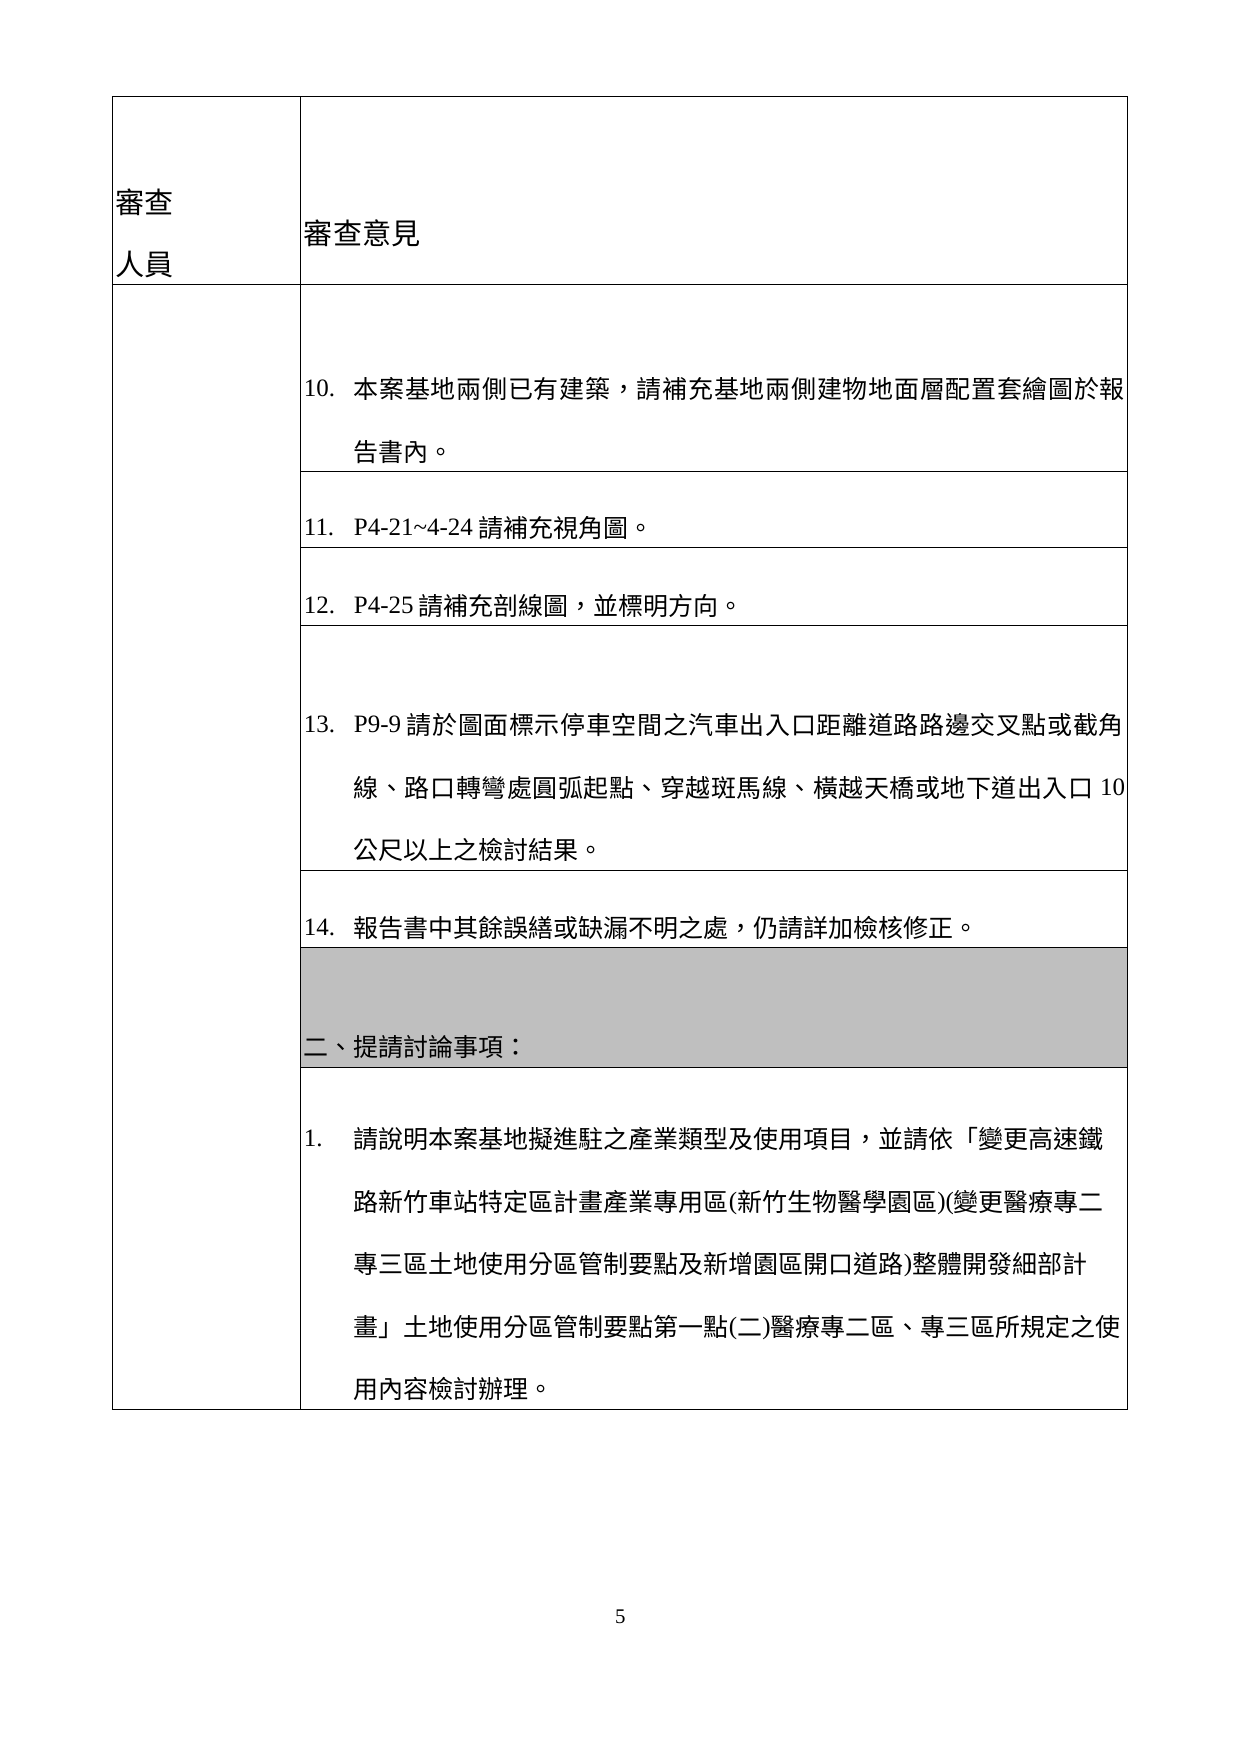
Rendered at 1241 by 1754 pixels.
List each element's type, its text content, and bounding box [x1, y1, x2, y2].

table_cell P9-9請於圖面標示停車空間之汽車出入口距離道路路邊交叉點或截角線、路口轉彎處圓弧起點、穿越斑馬線、橫越天橋或地下道出入口10公尺以上之檢討結果。 [301, 626, 1127, 870]
table_cell [113, 285, 300, 1409]
table_cell 請說明本案基地擬進駐之產業類型及使用項目，並請依「變更高速鐵路新竹車站特定區計畫產業專用區(新竹生物醫學園區)(變更醫療專二專三區土地使用分區管制要點及新增園區開口道路)整體開發細部計畫」土地使用分區管制要點第一點(二)醫療專二區、專三區所規定之使用內容檢討辦理。 [301, 1068, 1127, 1409]
table_header 審查 人員 [113, 97, 300, 284]
table_cell 本案基地兩側已有建築，請補充基地兩側建物地面層配置套繪圖於報告書內。 [301, 285, 1127, 471]
table_cell 報告書中其餘誤繕或缺漏不明之處，仍請詳加檢核修正。 [301, 871, 1127, 947]
table_cell 二、提請討論事項： [301, 948, 1127, 1067]
table_header 審查意見 [301, 97, 1127, 284]
table_cell P4-21~4-24請補充視角圖。 [301, 472, 1127, 547]
table_cell P4-25請補充剖線圖，並標明方向。 [301, 548, 1127, 625]
